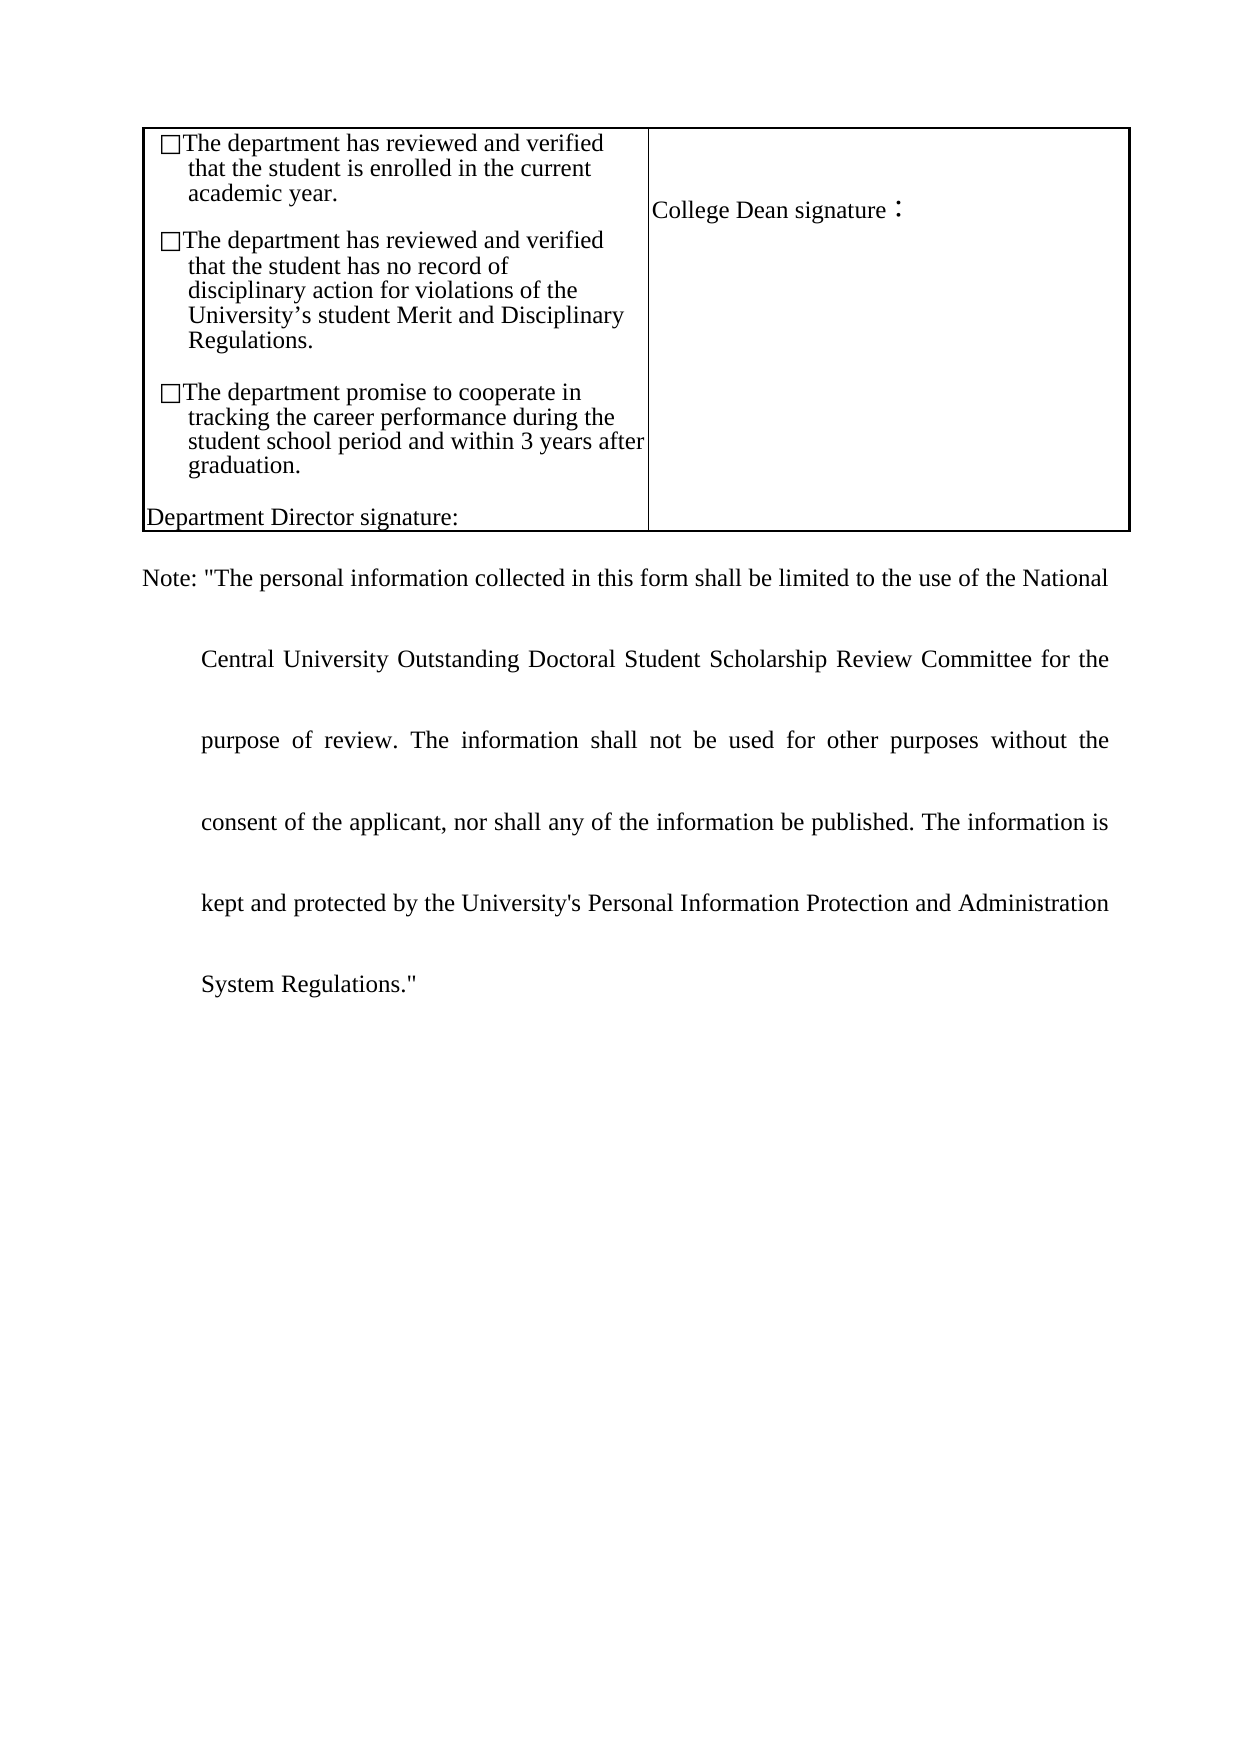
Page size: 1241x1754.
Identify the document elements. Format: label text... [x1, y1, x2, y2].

table_header □The department has reviewed and verified that the student is enrolled in the current academic year. □The department has reviewed and verified that the student has no record of disciplinary action for violations of the University’s student Merit and Disciplinary Regulations. □The department promise to cooperate in tracking the career performance during the student school period and within 3 years after graduation. Department Director signature: [145, 129, 648, 530]
table_header College Dean signature： [649, 129, 1128, 530]
text Note: "The personal information collected in this form shall be limited to the use of the National Central University Outstanding Doctoral Student Scholarship Review Committee for the purpose of review. The information shall not be used for other purposes without the consent of the applicant, nor shall any of the information be published. The information is kept and protected by the University's Personal Information Protection and Administration System Regulations." [142, 536, 1111, 1004]
